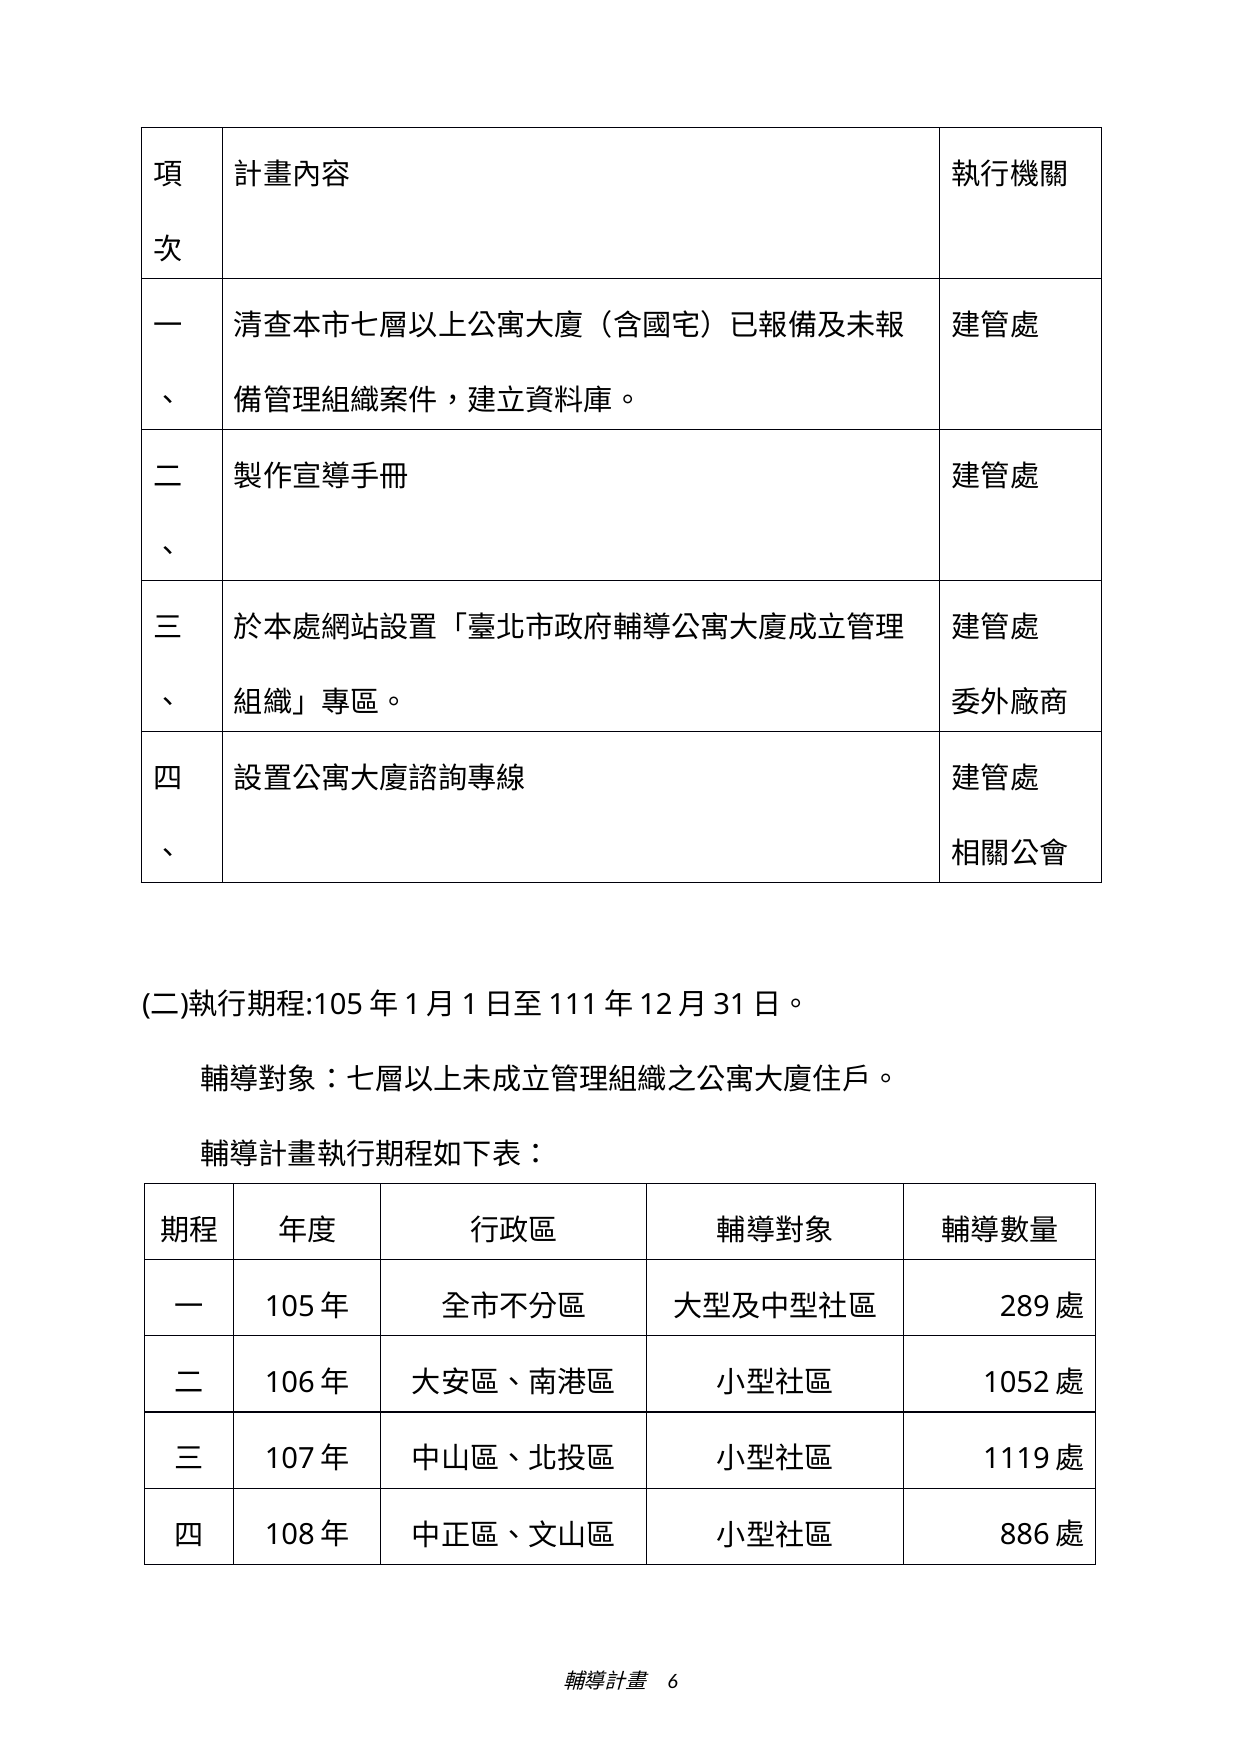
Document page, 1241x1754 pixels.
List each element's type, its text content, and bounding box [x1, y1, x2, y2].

table_cell 建管處 相關公會 [940, 732, 1101, 882]
table_cell 四 [145, 1489, 233, 1563]
table_cell 三 [145, 1413, 233, 1487]
table_header 計畫內容 [223, 128, 939, 278]
table_cell 1119處 [904, 1413, 1095, 1487]
table_cell 設置公寓大廈諮詢專線 [223, 732, 939, 882]
table_header 輔導數量 [904, 1184, 1095, 1259]
table_cell 一 [145, 1260, 233, 1335]
table_cell 全市不分區 [381, 1260, 646, 1335]
table_cell 一、 [142, 279, 222, 429]
table_header 執行機關 [940, 128, 1101, 278]
table_cell 二、 [142, 430, 222, 580]
table_cell 107年 [234, 1413, 380, 1487]
text (二)執行期程:105年1月1日至111年12月31日。 輔導對象：七層以上未成立管理組織之公寓大廈住戶。 輔導計畫執行期程如下表： [142, 958, 1098, 1183]
table_cell 四、 [142, 732, 222, 882]
table_cell 中正區、文山區 [381, 1489, 646, 1563]
table_cell 建管處 [940, 430, 1101, 580]
table_header 行政區 [381, 1184, 646, 1259]
table_header 項次 [142, 128, 222, 278]
table_cell 1052處 [904, 1336, 1095, 1411]
table_cell 建管處 委外廠商 [940, 581, 1101, 731]
table_cell 大安區、南港區 [381, 1336, 646, 1411]
table_cell 106年 [234, 1336, 380, 1411]
table_cell 108年 [234, 1489, 380, 1563]
table_header 期程 [145, 1184, 233, 1259]
table_cell 小型社區 [647, 1413, 903, 1487]
table_cell 小型社區 [647, 1336, 903, 1411]
table_cell 建管處 [940, 279, 1101, 429]
table_cell 清查本市七層以上公寓大廈（含國宅）已報備及未報備管理組織案件，建立資料庫。 [223, 279, 939, 429]
table_header 輔導對象 [647, 1184, 903, 1259]
table_cell 289處 [904, 1260, 1095, 1335]
table_cell 886處 [904, 1489, 1095, 1563]
table_cell 製作宣導手冊 [223, 430, 939, 580]
table_cell 中山區、北投區 [381, 1413, 646, 1487]
table_cell 三、 [142, 581, 222, 731]
table_cell 於本處網站設置「臺北市政府輔導公寓大廈成立管理組織」專區。 [223, 581, 939, 731]
table_cell 105年 [234, 1260, 380, 1335]
table_cell 二 [145, 1336, 233, 1411]
table_header 年度 [234, 1184, 380, 1259]
table_cell 大型及中型社區 [647, 1260, 903, 1335]
table_cell 小型社區 [647, 1489, 903, 1563]
